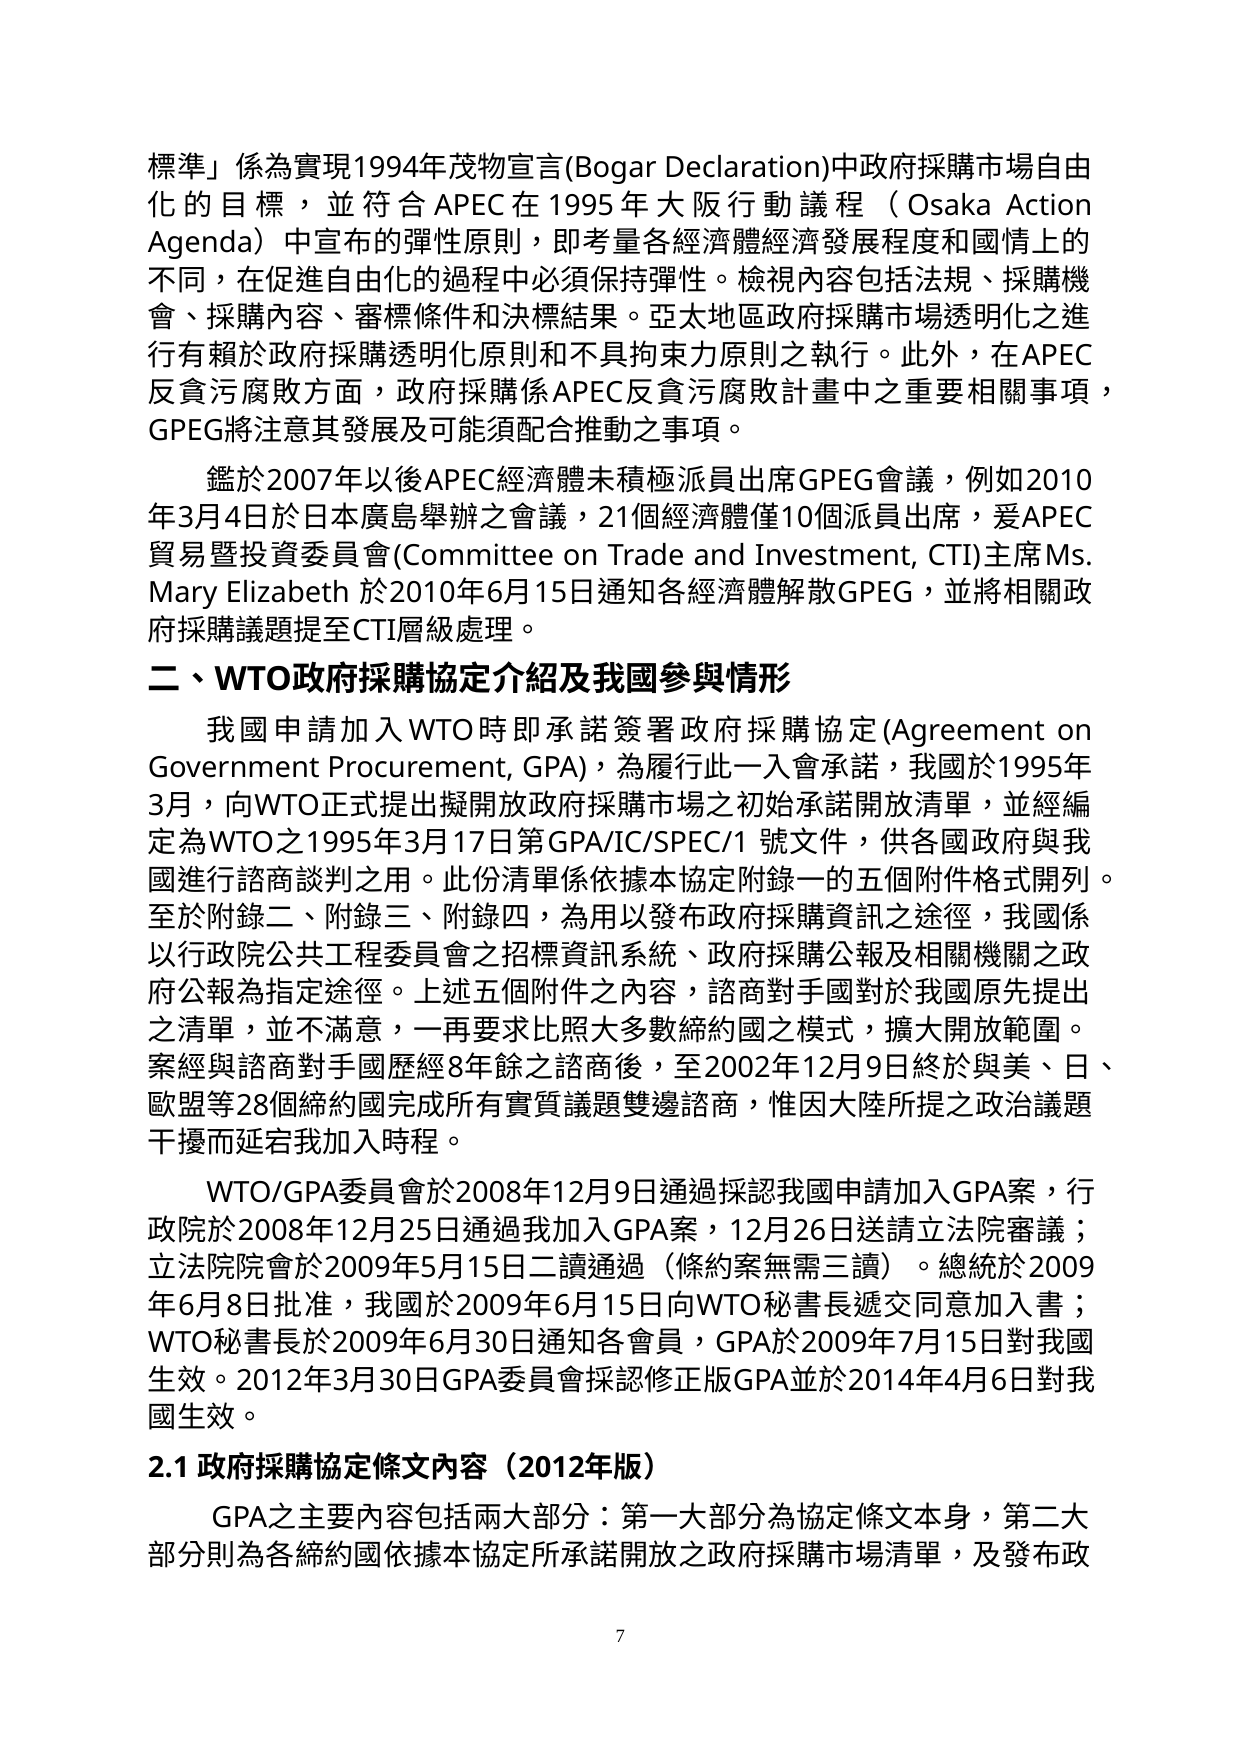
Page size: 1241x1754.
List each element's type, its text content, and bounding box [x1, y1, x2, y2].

text 2004年9月GEPG會議通過「透明化標準」，各會員於例會中報告其執行個別行動方案之不具拘束力原則，將納入「透明化標準」。「透明化標準」係為實現1994年茂物宣言(Bogar Declaration)中政府採購市場自由化的目標，並符合APEC在1995年大阪行動議程（Osaka Action Agenda）中宣布的彈性原則，即考量各經濟體經濟發展程度和國情上的不同，在促進自由化的過程中必須保持彈性。檢視內容包括法規、採購機會、採購內容、審標條件和決標結果。亞太地區政府採購市場透明化之進行有賴於政府採購透明化原則和不具拘束力原則之執行。此外，在APEC反貪污腐敗方面，政府採購係APEC反貪污腐敗計畫中之重要相關事項，GPEG將注意其發展及可能須配合推動之事項。 [148, 148, 1092, 448]
subtitle 2.1 政府採購協定條文內容（2012年版） [148, 1448, 1092, 1485]
text GPA之主要內容包括兩大部分：第一大部分為協定條文本身，第二大部分則為各締約國依據本協定所承諾開放之政府採購市場清單，及發布政 [148, 1498, 1092, 1573]
text 我國申請加入WTO時即承諾簽署政府採購協定(Agreement on Government Procurement, GPA)，為履行此一入會承諾，我國於1995年3月，向WTO正式提出擬開放政府採購市場之初始承諾開放清單，並經編定為WTO之1995年3月17日第GPA/IC/SPEC/1 號文件，供各國政府與我國進行諮商談判之用。此份清單係依據本協定附錄一的五個附件格式開列。至於附錄二、附錄三、附錄四，為用以發布政府採購資訊之途徑，我國係以行政院公共工程委員會之招標資訊系統、政府採購公報及相關機關之政府公報為指定途徑。上述五個附件之內容，諮商對手國對於我國原先提出之清單，並不滿意，一再要求比照大多數締約國之模式，擴大開放範圍。案經與諮商對手國歷經8年餘之諮商後，至2002年12月9日終於與美、日、歐盟等28個締約國完成所有實質議題雙邊諮商，惟因大陸所提之政治議題干擾而延宕我加入時程。 [148, 710, 1092, 1160]
text 二、WTO政府採購協定介紹及我國參與情形 [148, 660, 1092, 698]
text 鑑於2007年以後APEC經濟體未積極派員出席GPEG會議，例如2010年3月4日於日本廣島舉辦之會議，21個經濟體僅10個派員出席，爰APEC貿易暨投資委員會(Committee on Trade and Investment, CTI)主席Ms. Mary Elizabeth 於2010年6月15日通知各經濟體解散GPEG，並將相關政府採購議題提至CTI層級處理。 [148, 460, 1092, 648]
text WTO/GPA委員會於2008年12月9日通過採認我國申請加入GPA案，行政院於2008年12月25日通過我加入GPA案，12月26日送請立法院審議；立法院院會於2009年5月15日二讀通過（條約案無需三讀）。總統於2009年6月8日批准，我國於2009年6月15日向WTO秘書長遞交同意加入書；WTO秘書長於2009年6月30日通知各會員，GPA於2009年7月15日對我國生效。2012年3月30日GPA委員會採認修正版GPA並於2014年4月6日對我國生效。 [148, 1173, 1095, 1435]
